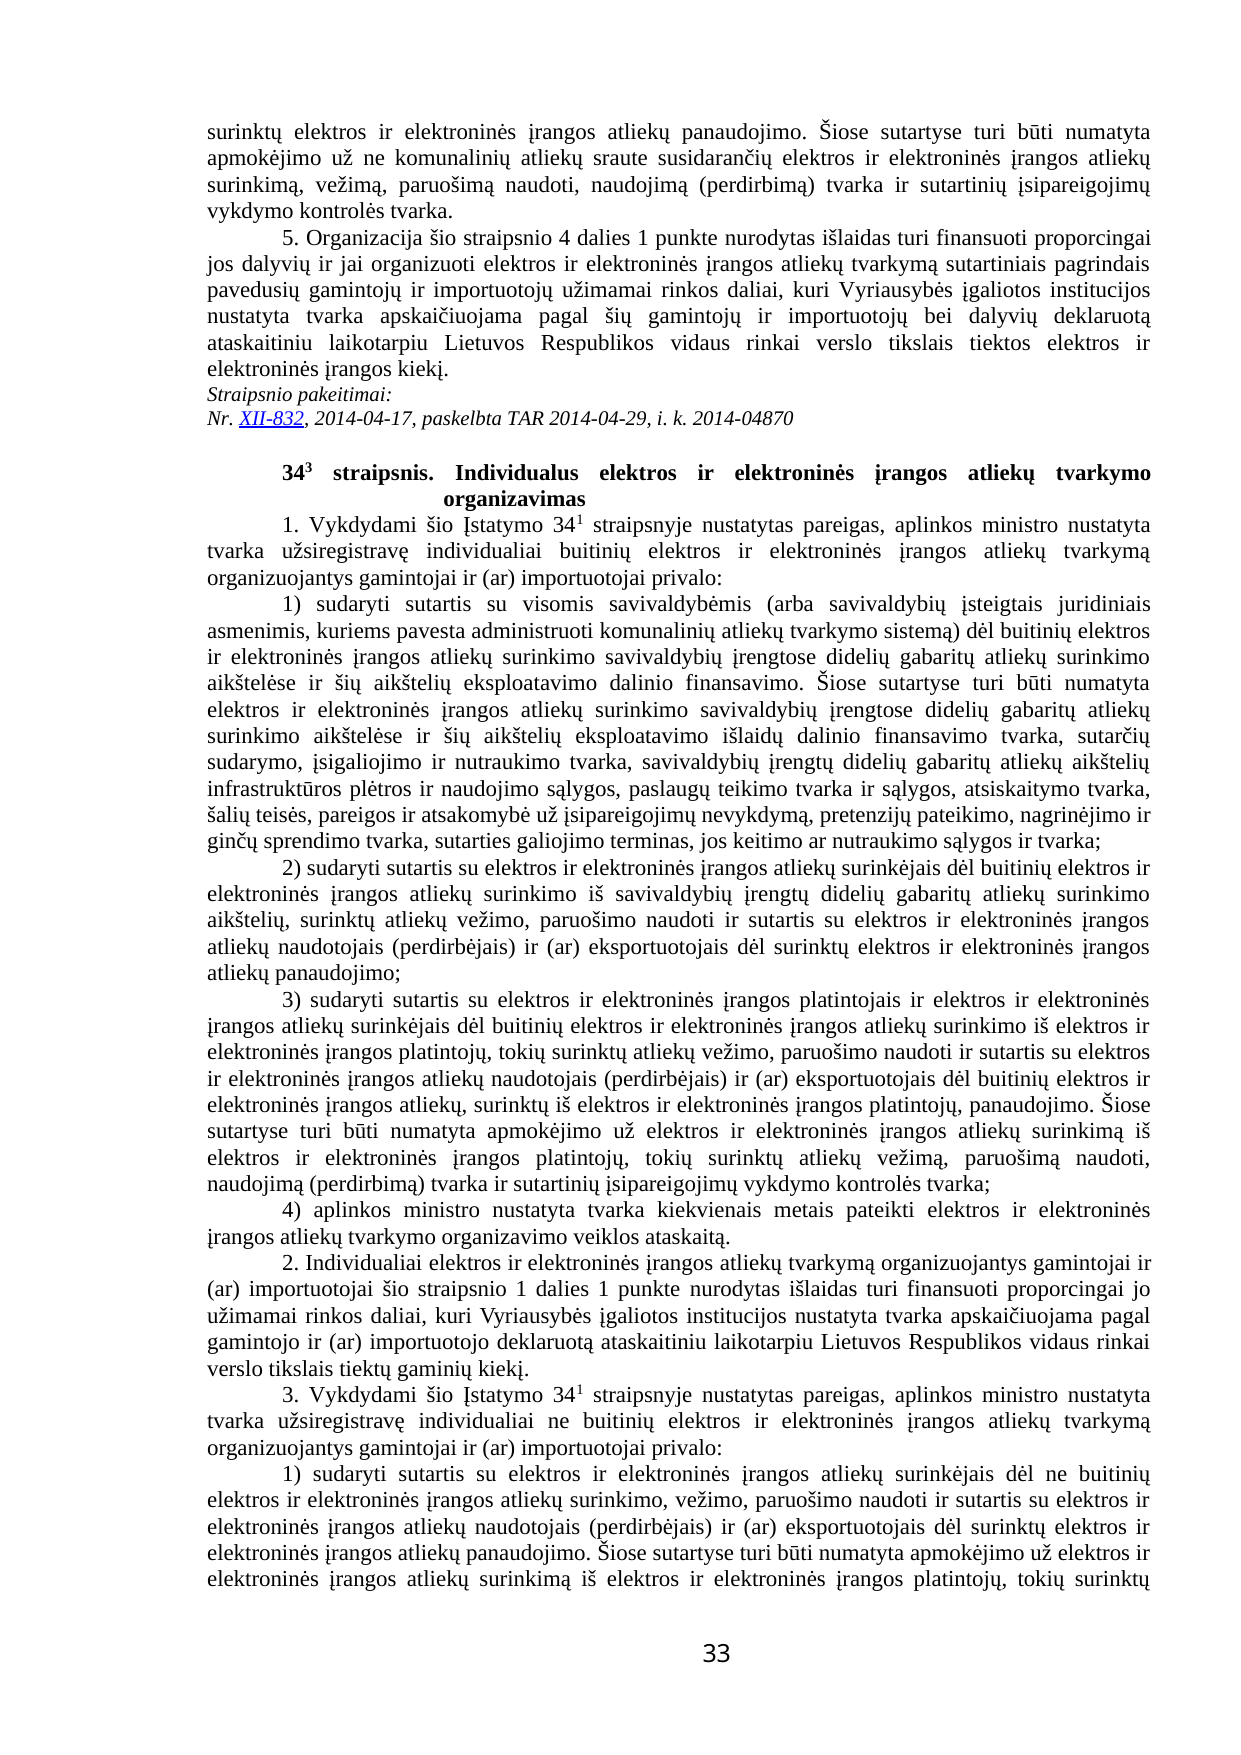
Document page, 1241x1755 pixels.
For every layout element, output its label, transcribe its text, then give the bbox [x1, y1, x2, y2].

text 3. Vykdydami šio Įstatymo 341 straipsnyje nustatytas pareigas, aplinkos ministro nustatyta tvarka užsiregistravę individualiai ne buitinių elektros ir elektroninės įrangos atliekų tvarkymą organizuojantys gamintojai ir (ar) importuotojai privalo: [207, 1381, 1152, 1460]
text 1) sudaryti sutartis su visomis savivaldybėmis (arba savivaldybių įsteigtais juridiniais asmenimis, kuriems pavesta administruoti komunalinių atliekų tvarkymo sistemą) dėl buitinių elektros ir elektroninės įrangos atliekų surinkimo savivaldybių įrengtose didelių gabaritų atliekų surinkimo aikštelėse ir šių aikštelių eksploatavimo dalinio finansavimo. Šiose sutartyse turi būti numatyta elektros ir elektroninės įrangos atliekų surinkimo savivaldybių įrengtose didelių gabaritų atliekų surinkimo aikštelėse ir šių aikštelių eksploatavimo išlaidų dalinio finansavimo tvarka, sutarčių sudarymo, įsigaliojimo ir nutraukimo tvarka, savivaldybių įrengtų didelių gabaritų atliekų aikštelių infrastruktūros plėtros ir naudojimo sąlygos, paslaugų teikimo tvarka ir sąlygos, atsiskaitymo tvarka, šalių teisės, pareigos ir atsakomybė už įsipareigojimų nevykdymą, pretenzijų pateikimo, nagrinėjimo ir ginčų sprendimo tvarka, sutarties galiojimo terminas, jos keitimo ar nutraukimo sąlygos ir tvarka; [207, 590, 1152, 854]
text 343 straipsnis. Individualus elektros ir elektroninės įrangos atliekų tvarkymo organizavimas [282, 458, 1152, 511]
text 2) sudaryti sutartis su elektros ir elektroninės įrangos atliekų surinkėjais dėl buitinių elektros ir elektroninės įrangos atliekų surinkimo iš savivaldybių įrengtų didelių gabaritų atliekų surinkimo aikštelių, surinktų atliekų vežimo, paruošimo naudoti ir sutartis su elektros ir elektroninės įrangos atliekų naudotojais (perdirbėjais) ir (ar) eksportuotojais dėl surinktų elektros ir elektroninės įrangos atliekų panaudojimo; [207, 854, 1152, 986]
text 2. Individualiai elektros ir elektroninės įrangos atliekų tvarkymą organizuojantys gamintojai ir (ar) importuotojai šio straipsnio 1 dalies 1 punkte nurodytas išlaidas turi finansuoti proporcingai jo užimamai rinkos daliai, kuri Vyriausybės įgaliotos institucijos nustatyta tvarka apskaičiuojama pagal gamintojo ir (ar) importuotojo deklaruotą ataskaitiniu laikotarpiu Lietuvos Respublikos vidaus rinkai verslo tikslais tiektų gaminių kiekį. [207, 1249, 1152, 1381]
text Straipsnio pakeitimai: [207, 382, 1152, 406]
text Nr. XII-832, 2014-04-17, paskelbta TAR 2014-04-29, i. k. 2014-04870 [207, 406, 1152, 430]
text 3) sudaryti sutartis su elektros ir elektroninės įrangos platintojais ir elektros ir elektroninės įrangos atliekų surinkėjais dėl buitinių elektros ir elektroninės įrangos atliekų surinkimo iš elektros ir elektroninės įrangos platintojų, tokių surinktų atliekų vežimo, paruošimo naudoti ir sutartis su elektros ir elektroninės įrangos atliekų naudotojais (perdirbėjais) ir (ar) eksportuotojais dėl buitinių elektros ir elektroninės įrangos atliekų, surinktų iš elektros ir elektroninės įrangos platintojų, panaudojimo. Šiose sutartyse turi būti numatyta apmokėjimo už elektros ir elektroninės įrangos atliekų surinkimą iš elektros ir elektroninės įrangos platintojų, tokių surinktų atliekų vežimą, paruošimą naudoti, naudojimą (perdirbimą) tvarka ir sutartinių įsipareigojimų vykdymo kontrolės tvarka; [207, 986, 1152, 1196]
text 1) sudaryti sutartis su elektros ir elektroninės įrangos atliekų surinkėjais dėl ne buitinių elektros ir elektroninės įrangos atliekų surinkimo, vežimo, paruošimo naudoti ir sutartis su elektros ir elektroninės įrangos atliekų naudotojais (perdirbėjais) ir (ar) eksportuotojais dėl surinktų elektros ir elektroninės įrangos atliekų panaudojimo. Šiose sutartyse turi būti numatyta apmokėjimo už elektros ir elektroninės įrangos atliekų surinkimą iš elektros ir elektroninės įrangos platintojų, tokių surinktų [207, 1460, 1152, 1592]
text 1. Vykdydami šio Įstatymo 341 straipsnyje nustatytas pareigas, aplinkos ministro nustatyta tvarka užsiregistravę individualiai buitinių elektros ir elektroninės įrangos atliekų tvarkymą organizuojantys gamintojai ir (ar) importuotojai privalo: [207, 511, 1152, 590]
text surinktų elektros ir elektroninės įrangos atliekų panaudojimo. Šiose sutartyse turi būti numatyta apmokėjimo už ne komunalinių atliekų sraute susidarančių elektros ir elektroninės įrangos atliekų surinkimą, vežimą, paruošimą naudoti, naudojimą (perdirbimą) tvarka ir sutartinių įsipareigojimų vykdymo kontrolės tvarka. [207, 118, 1152, 223]
text 4) aplinkos ministro nustatyta tvarka kiekvienais metais pateikti elektros ir elektroninės įrangos atliekų tvarkymo organizavimo veiklos ataskaitą. [207, 1196, 1152, 1249]
text 5. Organizacija šio straipsnio 4 dalies 1 punkte nurodytas išlaidas turi finansuoti proporcingai jos dalyvių ir jai organizuoti elektros ir elektroninės įrangos atliekų tvarkymą sutartiniais pagrindais pavedusių gamintojų ir importuotojų užimamai rinkos daliai, kuri Vyriausybės įgaliotos institucijos nustatyta tvarka apskaičiuojama pagal šių gamintojų ir importuotojų bei dalyvių deklaruotą ataskaitiniu laikotarpiu Lietuvos Respublikos vidaus rinkai verslo tikslais tiektos elektros ir elektroninės įrangos kiekį. [207, 223, 1152, 382]
